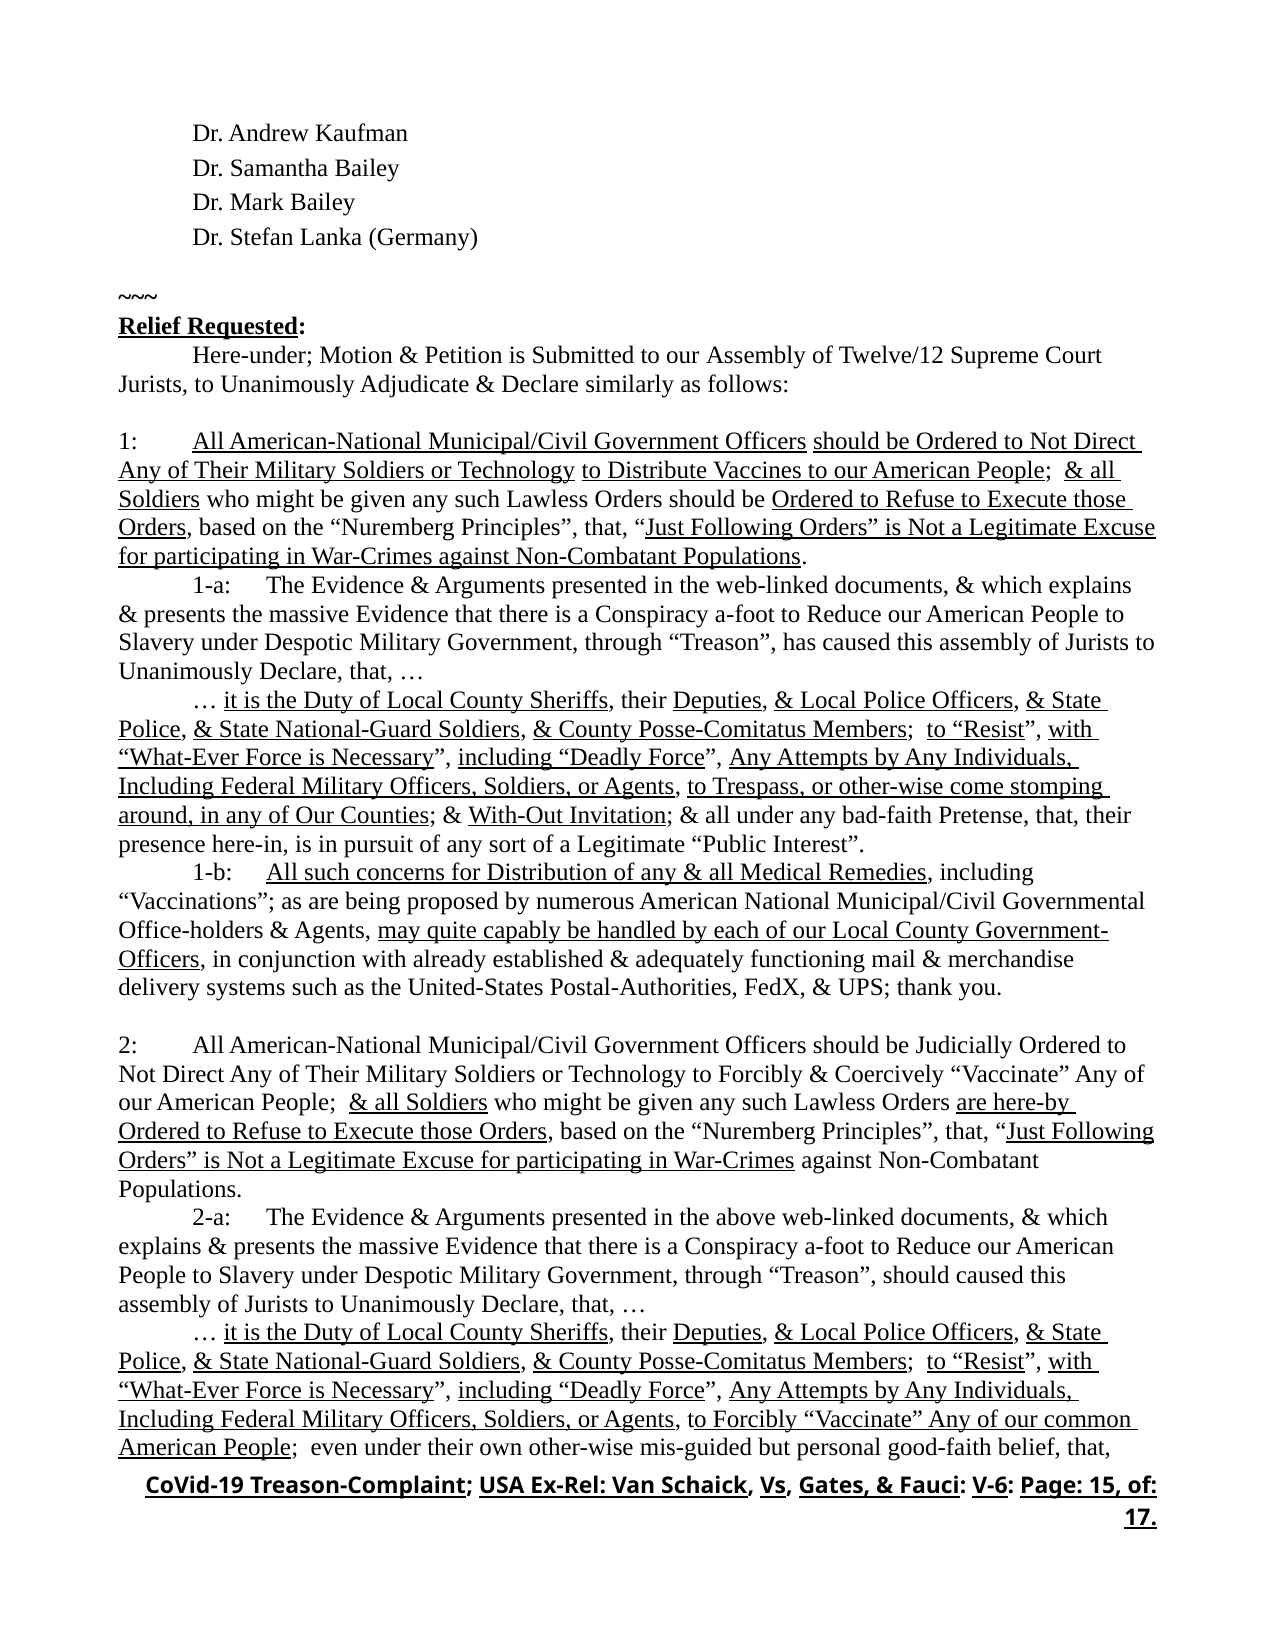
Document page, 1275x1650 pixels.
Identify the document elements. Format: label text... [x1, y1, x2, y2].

text … it is the Duty of Local County Sheriffs, their Deputies, & Local Police Officers, & State Police, & State National-Guard Soldiers, & County Posse-Comitatus Members; to “Resist”, with “What-Ever Force is Necessary”, including “Deadly Force”, Any Attempts by Any Individuals, Including Federal Military Officers, Soldiers, or Agents, to Forcibly “Vaccinate” Any of our common American People; even under their own other-wise mis-guided but personal good-faith belief, that, [118, 1317, 1157, 1461]
text 2: All American-National Municipal/Civil Government Officers should be Judicially Ordered to Not Direct Any of Their Military Soldiers or Technology to Forcibly & Coercively “Vaccinate” Any of our American People; & all Soldiers who might be given any such Lawless Orders are here-by Ordered to Refuse to Execute those Orders, based on the “Nuremberg Principles”, that, “Just Following Orders” is Not a Legitimate Excuse for participating in War-Crimes against Non-Combatant Populations. 2-a: The Evidence & Arguments presented in the above web-linked documents, & which explains & presents the massive Evidence that there is a Conspiracy a-foot to Reduce our American People to Slavery under Despotic Military Government, through “Treason”, should caused this assembly of Jurists to Unanimously Declare, that, … [118, 1030, 1157, 1317]
text 1: All American-National Municipal/Civil Government Officers should be Ordered to Not Direct Any of Their Military Soldiers or Technology to Distribute Vaccines to our American People; & all Soldiers who might be given any such Lawless Orders should be Ordered to Refuse to Execute those Orders, based on the “Nuremberg Principles”, that, “Just Following Orders” is Not a Legitimate Excuse for participating in War-Crimes against Non-Combatant Populations. 1-a: The Evidence & Arguments presented in the web-linked documents, & which explains & presents the massive Evidence that there is a Conspiracy a-foot to Reduce our American People to Slavery under Despotic Military Government, through “Treason”, has caused this assembly of Jurists to Unanimously Declare, that, … … it is the Duty of Local County Sheriffs, their Deputies, & Local Police Officers, & State Police, & State National-Guard Soldiers, & County Posse-Comitatus Members; to “Resist”, with “What-Ever Force is Necessary”, including “Deadly Force”, Any Attempts by Any Individuals, Including Federal Military Officers, Soldiers, or Agents, to Trespass, or other-wise come stomping around, in any of Our Counties; & With-Out Invitation; & all under any bad-faith Pretense, that, their presence here-in, is in pursuit of any sort of a Legitimate “Public Interest”. 1-b: All such concerns for Distribution of any & all Medical Remedies, including “Vaccinations”; as are being proposed by numerous American National Municipal/Civil Governmental Office-holders & Agents, may quite capably be handled by each of our Local County Government-Officers, in conjunction with already established & adequately functioning mail & merchandise delivery systems such as the United-States Postal-Authorities, FedX, & UPS; thank you. [118, 397, 1157, 1001]
text ~~~ Relief Requested: [118, 282, 1157, 340]
text Dr. Andrew Kaufman Dr. Samantha Bailey Dr. Mark Bailey Dr. Stefan Lanka (Germany) [118, 118, 1157, 250]
text Here-under; Motion & Petition is Submitted to our Assembly of Twelve/12 Supreme Court Jurists, to Unanimously Adjudicate & Declare similarly as follows: [118, 340, 1157, 397]
